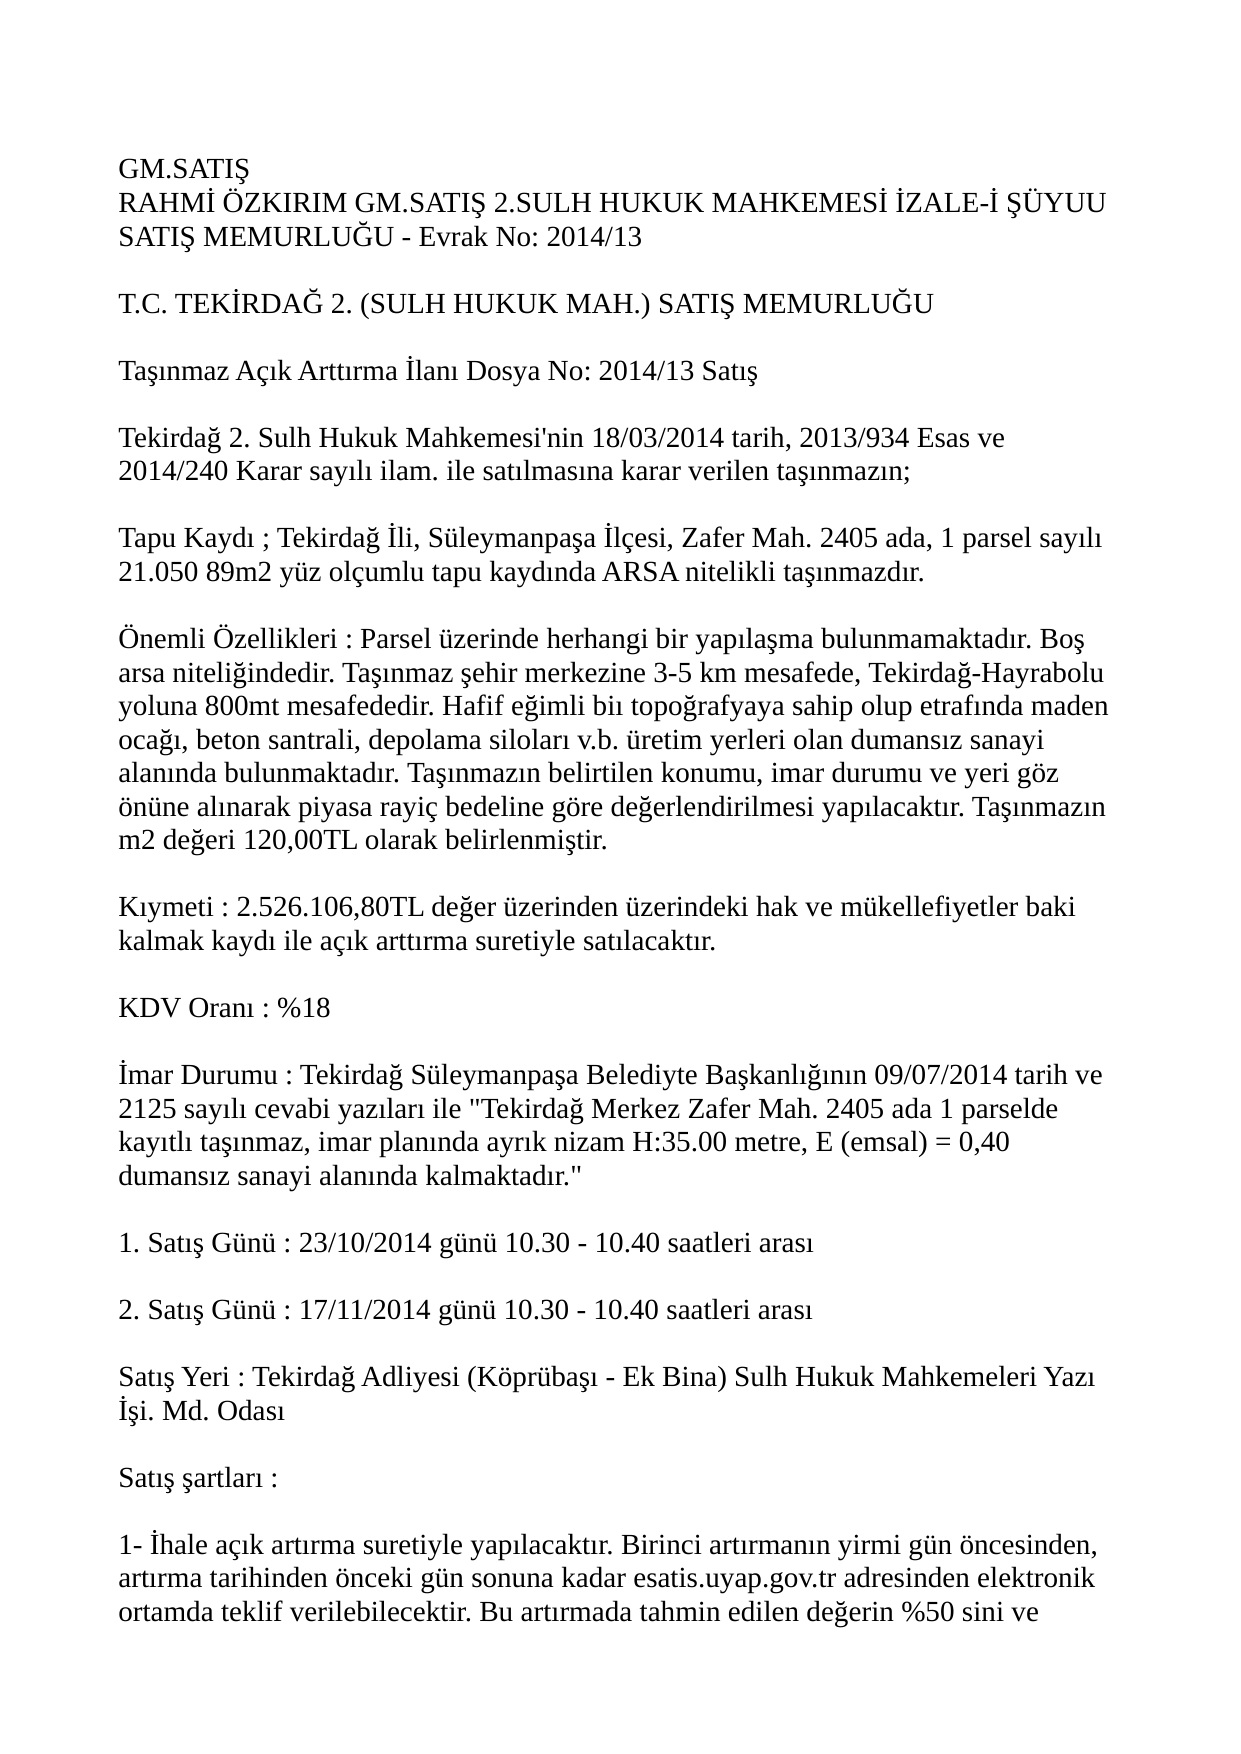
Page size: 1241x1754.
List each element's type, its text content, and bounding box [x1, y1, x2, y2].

text 2. Satış Günü : 17/11/2014 günü 10.30 - 10.40 saatleri arası [118, 1292, 1122, 1326]
text Satış Yeri : Tekirdağ Adliyesi (Köprübaşı - Ek Bina) Sulh Hukuk Mahkemeleri Yazı İşi. Md. Odası [118, 1359, 1122, 1426]
text İmar Durumu : Tekirdağ Süleymanpaşa Belediyte Başkanlığının 09/07/2014 tarih ve 2125 sayılı cevabi yazıları ile "Tekirdağ Merkez Zafer Mah. 2405 ada 1 parselde kayıtlı taşınmaz, imar planında ayrık nizam H:35.00 metre, E (emsal) = 0,40 dumansız sanayi alanında kalmaktadır." [118, 1057, 1122, 1191]
text Önemli Özellikleri : Parsel üzerinde herhangi bir yapılaşma bulunmamaktadır. Boş arsa niteliğindedir. Taşınmaz şehir merkezine 3-5 km mesafede, Tekirdağ-Hayrabolu yoluna 800mt mesafededir. Hafif eğimli biı topoğrafyaya sahip olup etrafında maden ocağı, beton santrali, depolama siloları v.b. üretim yerleri olan dumansız sanayi alanında bulunmaktadır. Taşınmazın belirtilen konumu, imar durumu ve yeri göz önüne alınarak piyasa rayiç bedeline göre değerlendirilmesi yapılacaktır. Taşınmazın m2 değeri 120,00TL olarak belirlenmiştir. [118, 621, 1122, 856]
text Taşınmaz Açık Arttırma İlanı Dosya No: 2014/13 Satış [118, 353, 1122, 386]
text GM.SATIŞ [118, 118, 1122, 185]
text Kıymeti : 2.526.106,80TL değer üzerinden üzerindeki hak ve mükellefiyetler baki kalmak kaydı ile açık arttırma suretiyle satılacaktır. [118, 889, 1122, 957]
text Tapu Kaydı ; Tekirdağ İli, Süleymanpaşa İlçesi, Zafer Mah. 2405 ada, 1 parsel sayılı 21.050 89m2 yüz olçumlu tapu kaydında ARSA nitelikli taşınmazdır. [118, 521, 1122, 588]
text Tekirdağ 2. Sulh Hukuk Mahkemesi'nin 18/03/2014 tarih, 2013/934 Esas ve 2014/240 Karar sayılı ilam. ile satılmasına karar verilen taşınmazın; [118, 420, 1122, 487]
text 1. Satış Günü : 23/10/2014 günü 10.30 - 10.40 saatleri arası [118, 1225, 1122, 1258]
text RAHMİ ÖZKIRIM GM.SATIŞ 2.SULH HUKUK MAHKEMESİ İZALE-İ ŞÜYUU SATIŞ MEMURLUĞU - Evrak No: 2014/13 [118, 185, 1122, 252]
text Satış şartları : [118, 1460, 1122, 1493]
text 1- İhale açık artırma suretiyle yapılacaktır. Birinci artırmanın yirmi gün öncesinden, artırma tarihinden önceki gün sonuna kadar esatis.uyap.gov.tr adresinden elektronik ortamda teklif verilebilecektir. Bu artırmada tahmin edilen değerin %50 sini ve [118, 1527, 1122, 1627]
text T.C. TEKİRDAĞ 2. (SULH HUKUK MAH.) SATIŞ MEMURLUĞU [118, 286, 1122, 319]
text KDV Oranı : %18 [118, 990, 1122, 1024]
